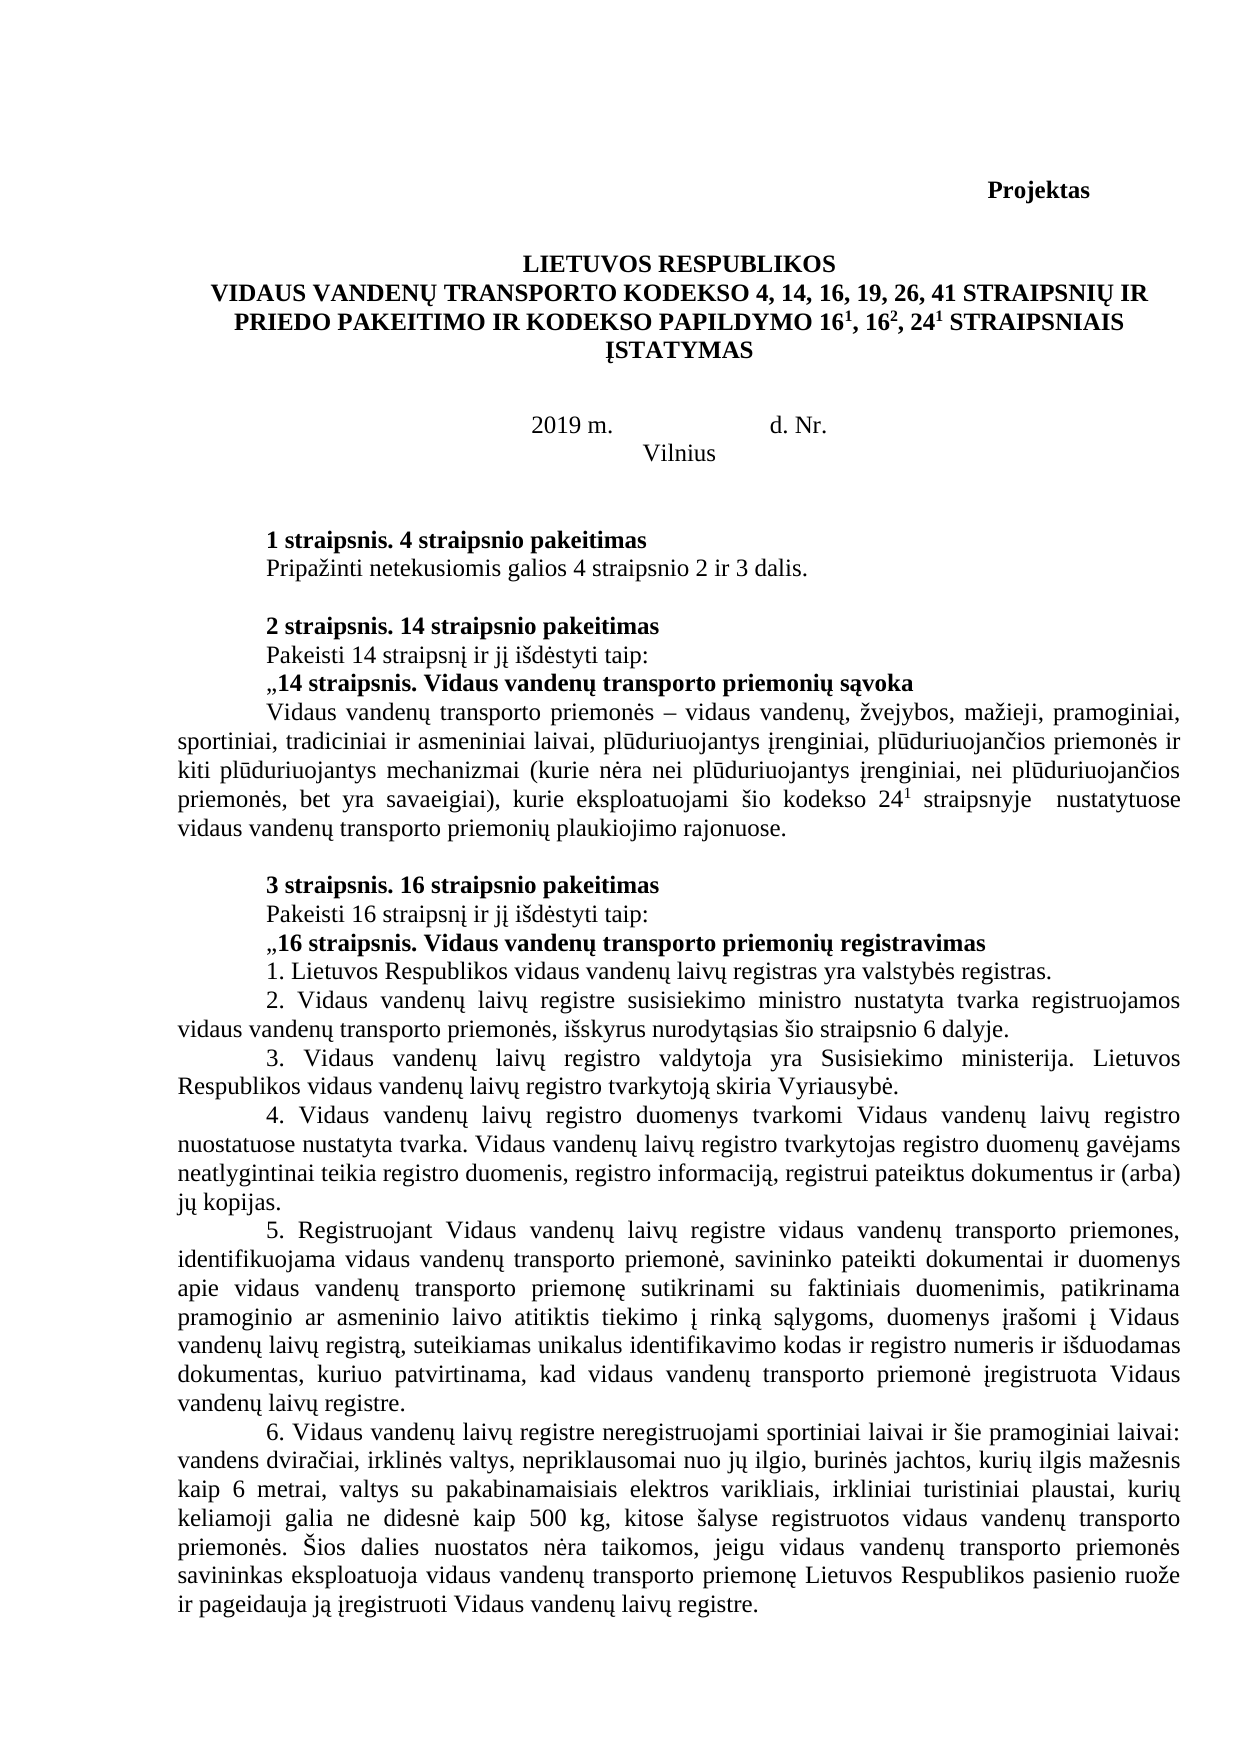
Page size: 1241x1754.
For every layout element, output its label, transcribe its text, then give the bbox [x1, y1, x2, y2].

text VIDAUS VANDENŲ TRANSPORTO KODEKSO 4, 14, 16, 19, 26, 41 STRAIPSNIŲ IR PRIEDO PAKEITIMO IR KODEKSO PAPILDYMO 161, 162, 241 STRAIPSNIAIS [177, 278, 1181, 336]
text 1. Lietuvos Respublikos vidaus vandenų laivų registras yra valstybės registras. [177, 956, 1181, 985]
text 2 straipsnis. 14 straipsnio pakeitimas [177, 611, 1181, 640]
text „16 straipsnis. Vidaus vandenų transporto priemonių registravimas [266, 928, 1181, 956]
text Pakeisti 16 straipsnį ir jį išdėstyti taip: [177, 899, 1181, 928]
text 4. Vidaus vandenų laivų registro duomenys tvarkomi Vidaus vandenų laivų registro nuostatuose nustatyta tvarka. Vidaus vandenų laivų registro tvarkytojas registro duomenų gavėjams neatlygintinai teikia registro duomenis, registro informaciją, registrui pateiktus dokumentus ir (arba) jų kopijas. [177, 1100, 1181, 1215]
text 6. Vidaus vandenų laivų registre neregistruojami sportiniai laivai ir šie pramoginiai laivai: vandens dviračiai, irklinės valtys, nepriklausomai nuo jų ilgio, burinės jachtos, kurių ilgis mažesnis kaip 6 metrai, valtys su pakabinamaisiais elektros varikliais, irkliniai turistiniai plaustai, kurių keliamoji galia ne didesnė kaip 500 kg, kitose šalyse registruotos vidaus vandenų transporto priemonės. Šios dalies nuostatos nėra taikomos, jeigu vidaus vandenų transporto priemonės savininkas eksploatuoja vidaus vandenų transporto priemonę Lietuvos Respublikos pasienio ruože ir pageidauja ją įregistruoti Vidaus vandenų laivų registre. [177, 1417, 1181, 1618]
text 2. Vidaus vandenų laivų registre susisiekimo ministro nustatyta tvarka registruojamos vidaus vandenų transporto priemonės, išskyrus nurodytąsias šio straipsnio 6 dalyje. [177, 985, 1181, 1043]
text 5. Registruojant Vidaus vandenų laivų registre vidaus vandenų transporto priemones, identifikuojama vidaus vandenų transporto priemonė, savininko pateikti dokumentai ir duomenys apie vidaus vandenų transporto priemonę sutikrinami su faktiniais duomenimis, patikrinama pramoginio ar asmeninio laivo atitiktis tiekimo į rinką sąlygoms, duomenys įrašomi į Vidaus vandenų laivų registrą, suteikiamas unikalus identifikavimo kodas ir registro numeris ir išduodamas dokumentas, kuriuo patvirtinama, kad vidaus vandenų transporto priemonė įregistruota Vidaus vandenų laivų registre. [177, 1215, 1181, 1417]
text „14 straipsnis. Vidaus vandenų transporto priemonių sąvoka [177, 668, 1181, 697]
text 2019 m. d. Nr. [177, 410, 1181, 438]
text LIETUVOS RESPUBLIKOS [177, 249, 1181, 278]
text Vilnius [177, 438, 1181, 467]
text Vidaus vandenų transporto priemonės – vidaus vandenų, žvejybos, mažieji, pramoginiai, sportiniai, tradiciniai ir asmeniniai laivai, plūduriuojantys įrenginiai, plūduriuojančios priemonės ir kiti plūduriuojantys mechanizmai (kurie nėra nei plūduriuojantys įrenginiai, nei plūduriuojančios priemonės, bet yra savaeigiai), kurie eksploatuojami šio kodekso 241 straipsnyje nustatytuose vidaus vandenų transporto priemonių plaukiojimo rajonuose. [177, 697, 1181, 841]
text 3 straipsnis. 16 straipsnio pakeitimas [177, 870, 1181, 899]
text Projektas [852, 175, 1181, 204]
text 1 straipsnis. 4 straipsnio pakeitimas [177, 525, 1181, 553]
text Pripažinti netekusiomis galios 4 straipsnio 2 ir 3 dalis. [177, 553, 1181, 582]
text ĮSTATYMAS [177, 336, 1181, 364]
text 3. Vidaus vandenų laivų registro valdytoja yra Susisiekimo ministerija. Lietuvos Respublikos vidaus vandenų laivų registro tvarkytoją skiria Vyriausybė. [177, 1043, 1181, 1100]
text Pakeisti 14 straipsnį ir jį išdėstyti taip: [177, 640, 1181, 668]
